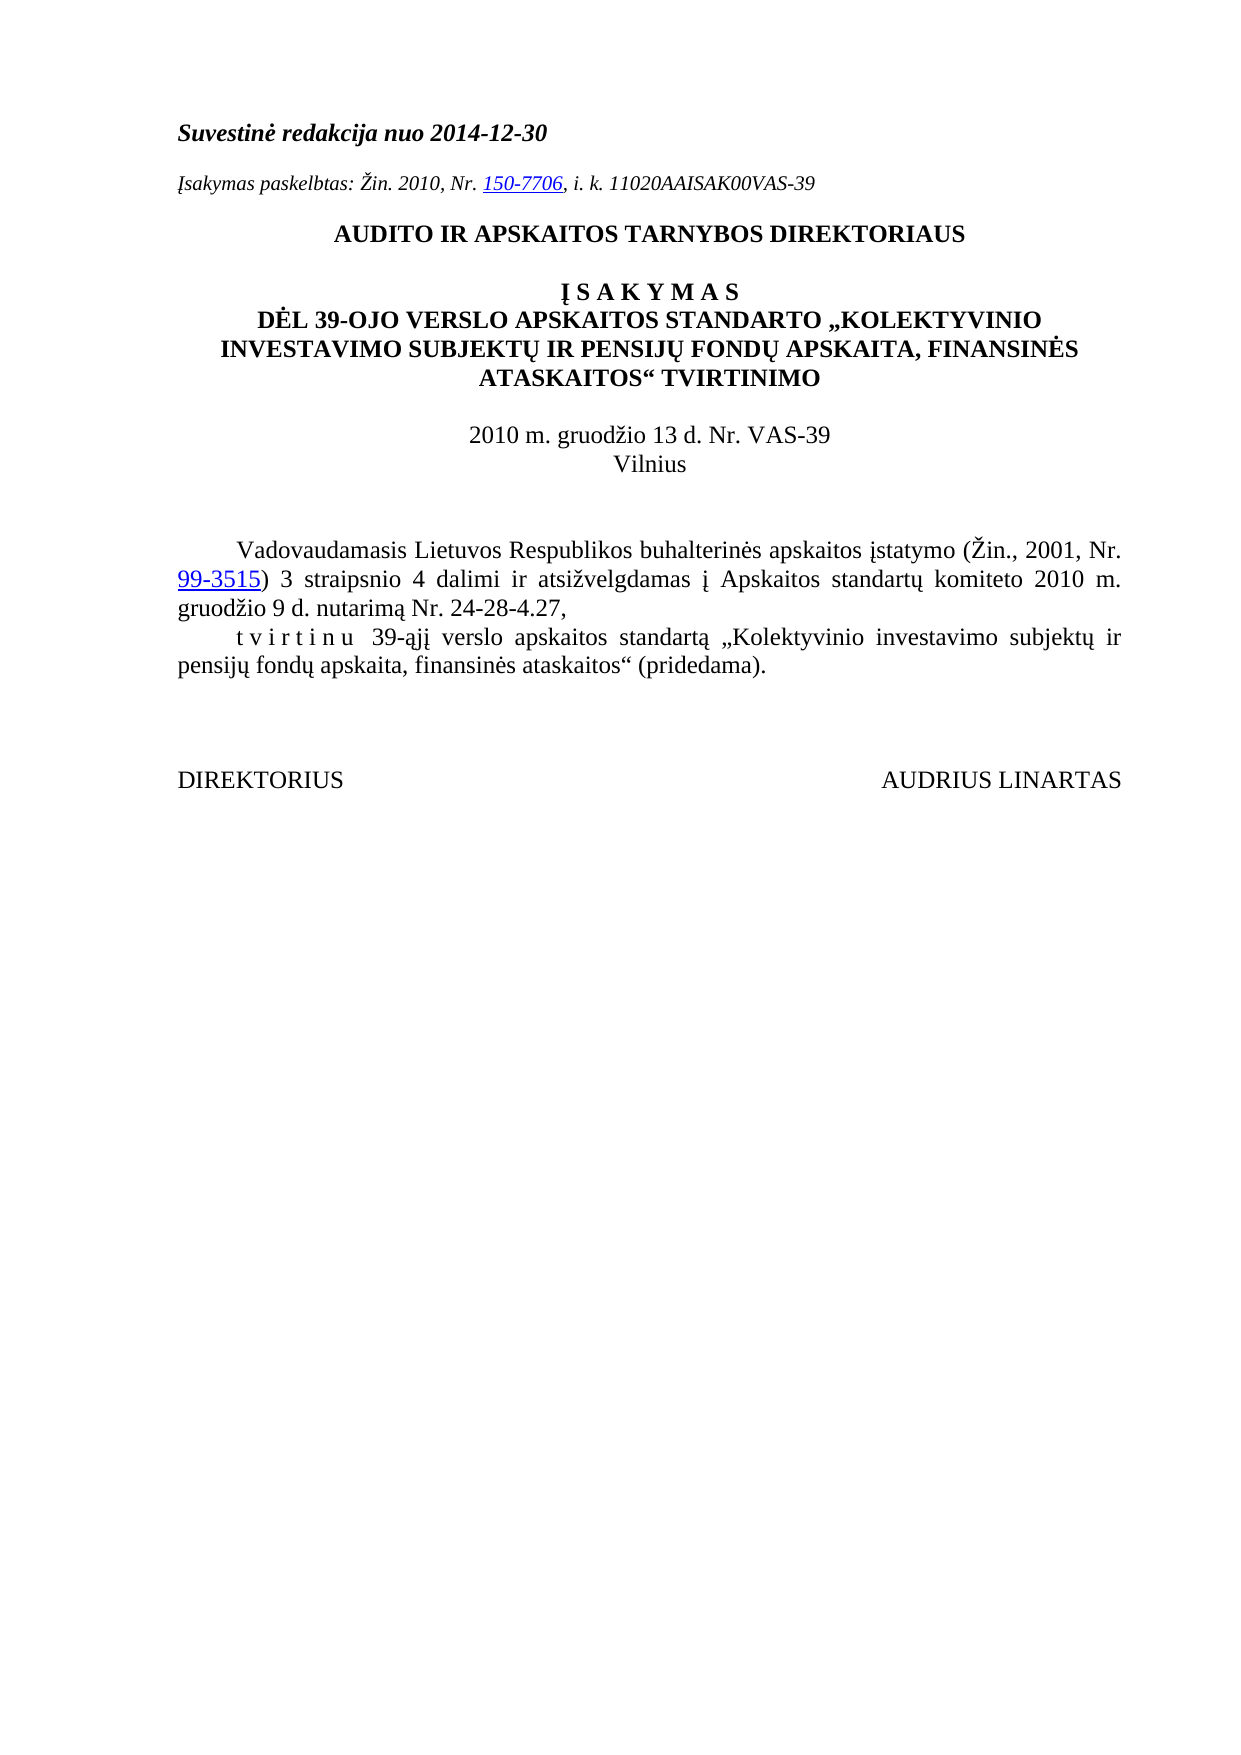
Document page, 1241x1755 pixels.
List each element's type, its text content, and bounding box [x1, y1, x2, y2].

text ĮSAKYMAS [177, 277, 1122, 305]
text Įsakymas paskelbtas: Žin. 2010, Nr. 150-7706, i. k. 11020AAISAK00VAS-39 [177, 171, 1122, 195]
text Vadovaudamasis Lietuvos Respublikos buhalterinės apskaitos įstatymo (Žin., 2001, Nr. 99-3515) 3 straipsnio 4 dalimi ir atsižvelgdamas į Apskaitos standartų komiteto 2010 m. gruodžio 9 d. nutarimą Nr. 24-28-4.27, [177, 535, 1122, 622]
text 2010 m. gruodžio 13 d. Nr. VAS-39 [177, 420, 1122, 449]
text Direktorius Audrius Linartas [177, 765, 1122, 794]
text DĖL 39-OJO VERSLO APSKAITOS STANDARTO „Kolektyvinio investavimo subjektų IR PENSIJŲ FONDŲ apskaita, finansinės ataskaitoS“ TVIRTINIMO [177, 305, 1122, 392]
text Suvestinė redakcija nuo 2014-12-30 [177, 118, 1122, 147]
text Audito ir APSKAITOS tarnybOS DIREKTORiAUS [177, 219, 1122, 248]
text Vilnius [177, 449, 1122, 478]
text tvirtinu 39-ąjį verslo apskaitos standartą „Kolektyvinio investavimo subjektų ir pensijų fondų apskaita, finansinės ataskaitos“ (pridedama). [177, 622, 1122, 679]
